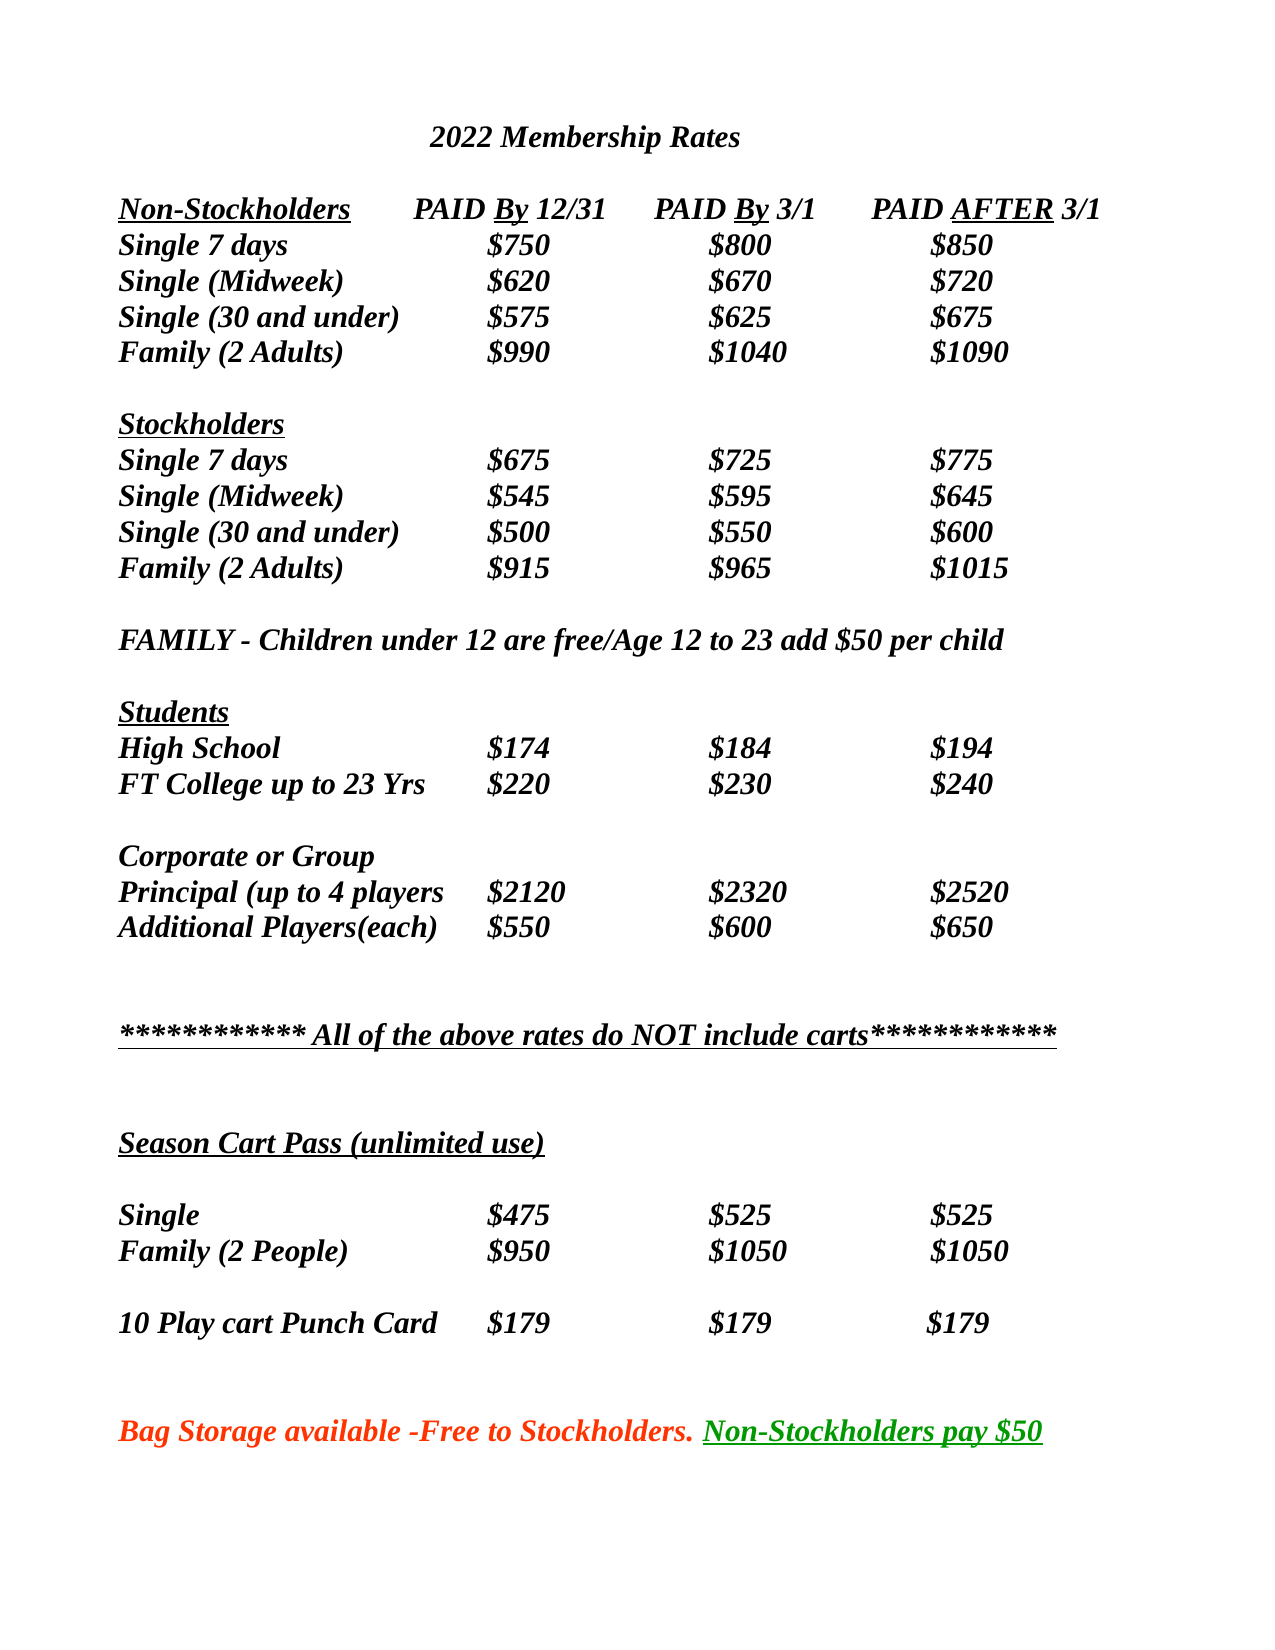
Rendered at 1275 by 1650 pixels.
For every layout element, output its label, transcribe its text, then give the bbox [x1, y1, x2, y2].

text Additional Players(each) $550 $600 $650 [118, 909, 1157, 945]
text Bag Storage available -Free to Stockholders. Non-Stockholders pay $50 [118, 1412, 1157, 1448]
text High School $174 $184 $194 [118, 729, 1157, 765]
text Single 7 days $675 $725 $775 [118, 442, 1157, 477]
text FT College up to 23 Yrs $220 $230 $240 [118, 765, 1157, 801]
text 10 Play cart Punch Card $179 $179 $179 [118, 1304, 1157, 1340]
text Principal (up to 4 players $2120 $2320 $2520 [118, 873, 1157, 909]
text Family (2 Adults) $990 $1040 $1090 [118, 334, 1157, 370]
text ************ All of the above rates do NOT include carts************ [118, 1017, 1157, 1052]
text Single 7 days $750 $800 $850 [118, 226, 1157, 262]
text Family (2 People) $950 $1050 $1050 [118, 1232, 1157, 1268]
text Corporate or Group [118, 837, 1157, 873]
text Single (Midweek) $620 $670 $720 [118, 262, 1157, 298]
text Single (Midweek) $545 $595 $645 [118, 477, 1157, 513]
text Single (30 and under) $500 $550 $600 [118, 513, 1157, 549]
text Season Cart Pass (unlimited use) [118, 1124, 1157, 1160]
text 2022 Membership Rates [118, 118, 1157, 154]
text Single $475 $525 $525 [118, 1196, 1157, 1232]
text Non-Stockholders PAID By 12/31 PAID By 3/1 PAID AFTER 3/1 [118, 190, 1157, 226]
text FAMILY - Children under 12 are free/Age 12 to 23 add $50 per child [118, 621, 1157, 657]
text Stockholders [118, 406, 1157, 442]
text Students [118, 693, 1157, 729]
text Single (30 and under) $575 $625 $675 [118, 298, 1157, 334]
text Family (2 Adults) $915 $965 $1015 [118, 549, 1157, 585]
